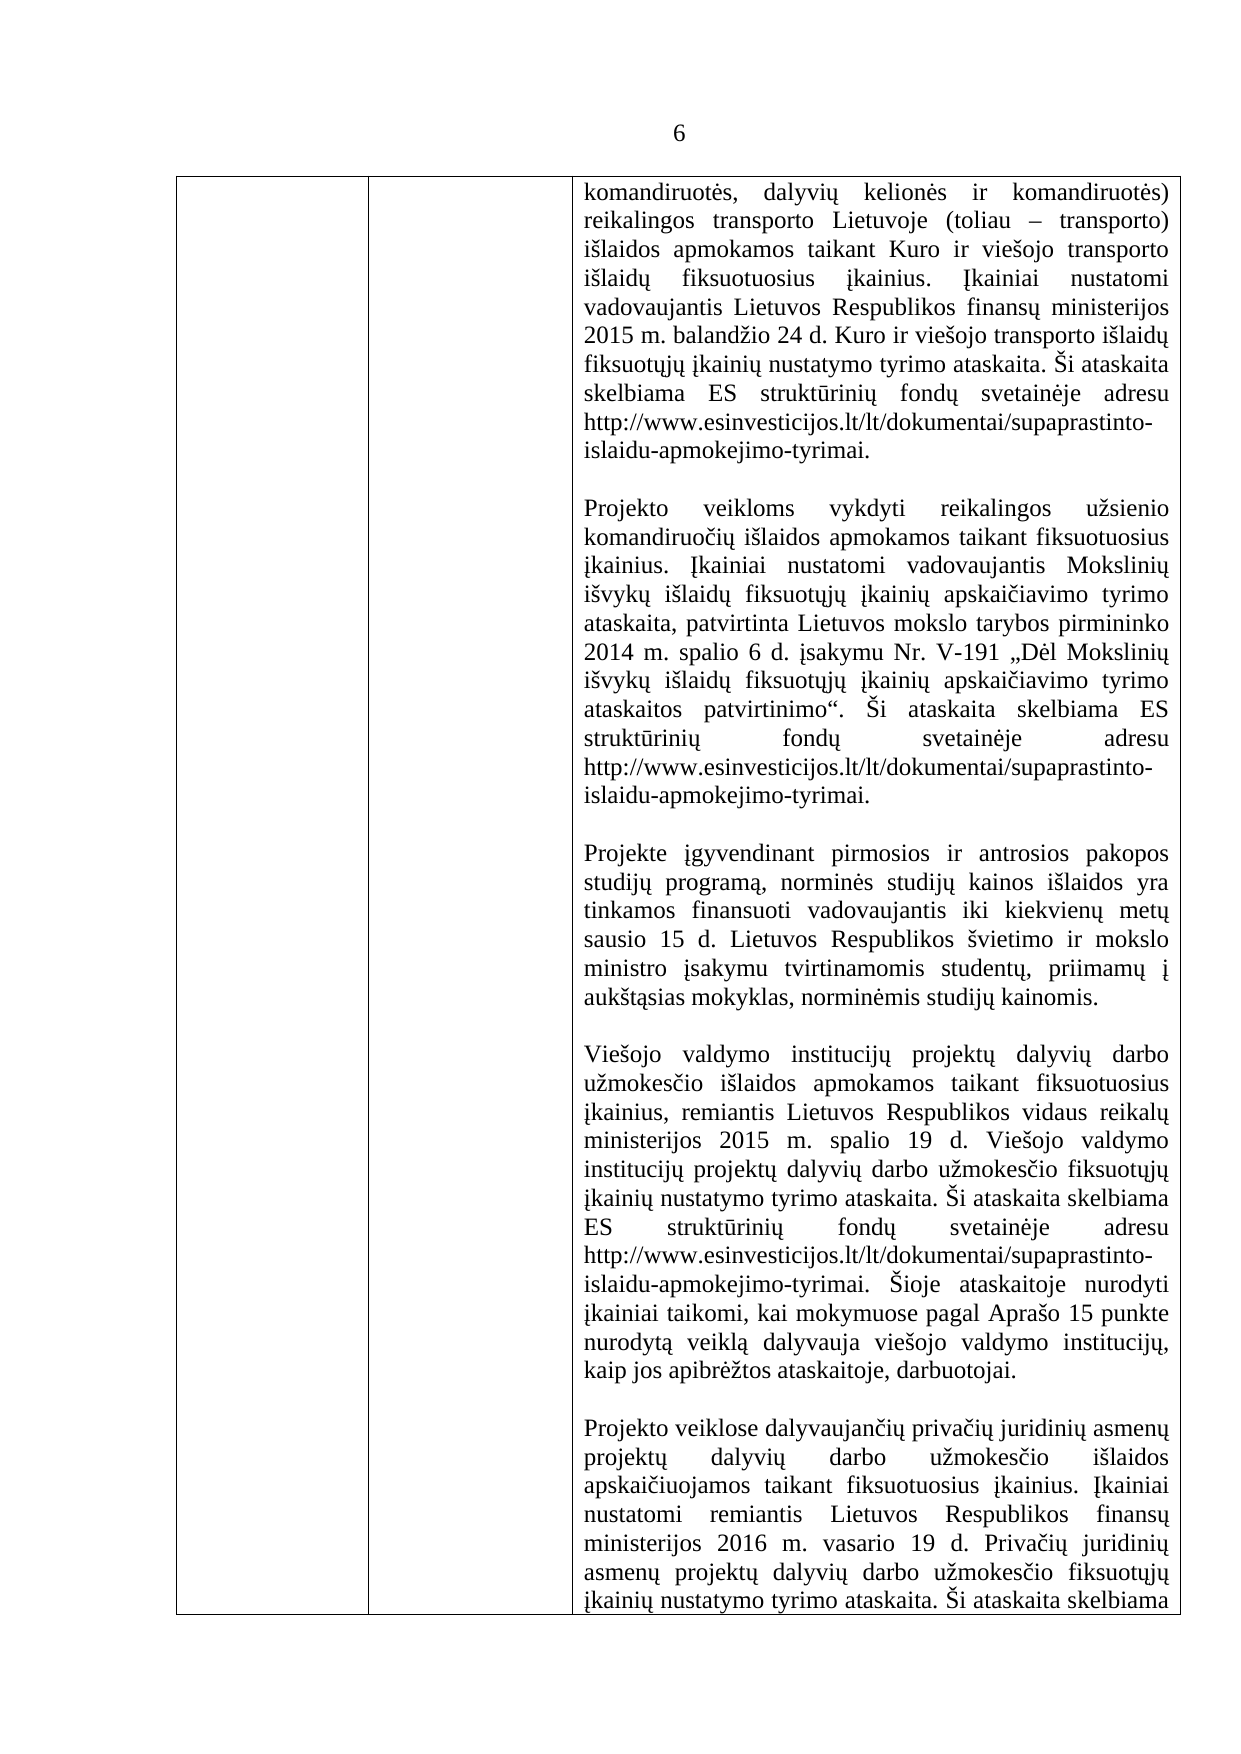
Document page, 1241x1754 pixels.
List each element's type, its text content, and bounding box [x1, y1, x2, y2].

table_cell [177, 177, 368, 1614]
table_cell [369, 177, 572, 1614]
table_cell komandiruotės, dalyvių kelionės ir komandiruotės) reikalingos transporto Lietuvoje (toliau – transporto) išlaidos apmokamos taikant Kuro ir viešojo transporto išlaidų fiksuotuosius įkainius. Įkainiai nustatomi vadovaujantis Lietuvos Respublikos finansų ministerijos 2015 m. balandžio 24 d. Kuro ir viešojo transporto išlaidų fiksuotųjų įkainių nustatymo tyrimo ataskaita. Ši ataskaita skelbiama ES struktūrinių fondų svetainėje adresu http://www.esinvesticijos.lt/lt/dokumentai/supaprastinto-islaidu-apmokejimo-tyrimai. Projekto veikloms vykdyti reikalingos užsienio komandiruočių išlaidos apmokamos taikant fiksuotuosius įkainius. Įkainiai nustatomi vadovaujantis Mokslinių išvykų išlaidų fiksuotųjų įkainių apskaičiavimo tyrimo ataskaita, patvirtinta Lietuvos mokslo tarybos pirmininko 2014 m. spalio 6 d. įsakymu Nr. V-191 „Dėl Mokslinių išvykų išlaidų fiksuotųjų įkainių apskaičiavimo tyrimo ataskaitos patvirtinimo“. Ši ataskaita skelbiama ES struktūrinių fondų svetainėje adresu http://www.esinvesticijos.lt/lt/dokumentai/supaprastinto-islaidu-apmokejimo-tyrimai. Projekte įgyvendinant pirmosios ir antrosios pakopos studijų programą, norminės studijų kainos išlaidos yra tinkamos finansuoti vadovaujantis iki kiekvienų metų sausio 15 d. Lietuvos Respublikos švietimo ir mokslo ministro įsakymu tvirtinamomis studentų, priimamų į aukštąsias mokyklas, norminėmis studijų kainomis. Viešojo valdymo institucijų projektų dalyvių darbo užmokesčio išlaidos apmokamos taikant fiksuotuosius įkainius, remiantis Lietuvos Respublikos vidaus reikalų ministerijos 2015 m. spalio 19 d. Viešojo valdymo institucijų projektų dalyvių darbo užmokesčio fiksuotųjų įkainių nustatymo tyrimo ataskaita. Ši ataskaita skelbiama ES struktūrinių fondų svetainėje adresu http://www.esinvesticijos.lt/lt/dokumentai/supaprastinto-islaidu-apmokejimo-tyrimai. Šioje ataskaitoje nurodyti įkainiai taikomi, kai mokymuose pagal Aprašo 15 punkte nurodytą veiklą dalyvauja viešojo valdymo institucijų, kaip jos apibrėžtos ataskaitoje, darbuotojai. Projekto veiklose dalyvaujančių privačių juridinių asmenų projektų dalyvių darbo užmokesčio išlaidos apskaičiuojamos taikant fiksuotuosius įkainius. Įkainiai nustatomi remiantis Lietuvos Respublikos finansų ministerijos 2016 m. vasario 19 d. Privačių juridinių asmenų projektų dalyvių darbo užmokesčio fiksuotųjų įkainių nustatymo tyrimo ataskaita. Ši ataskaita skelbiama [573, 177, 1180, 1614]
